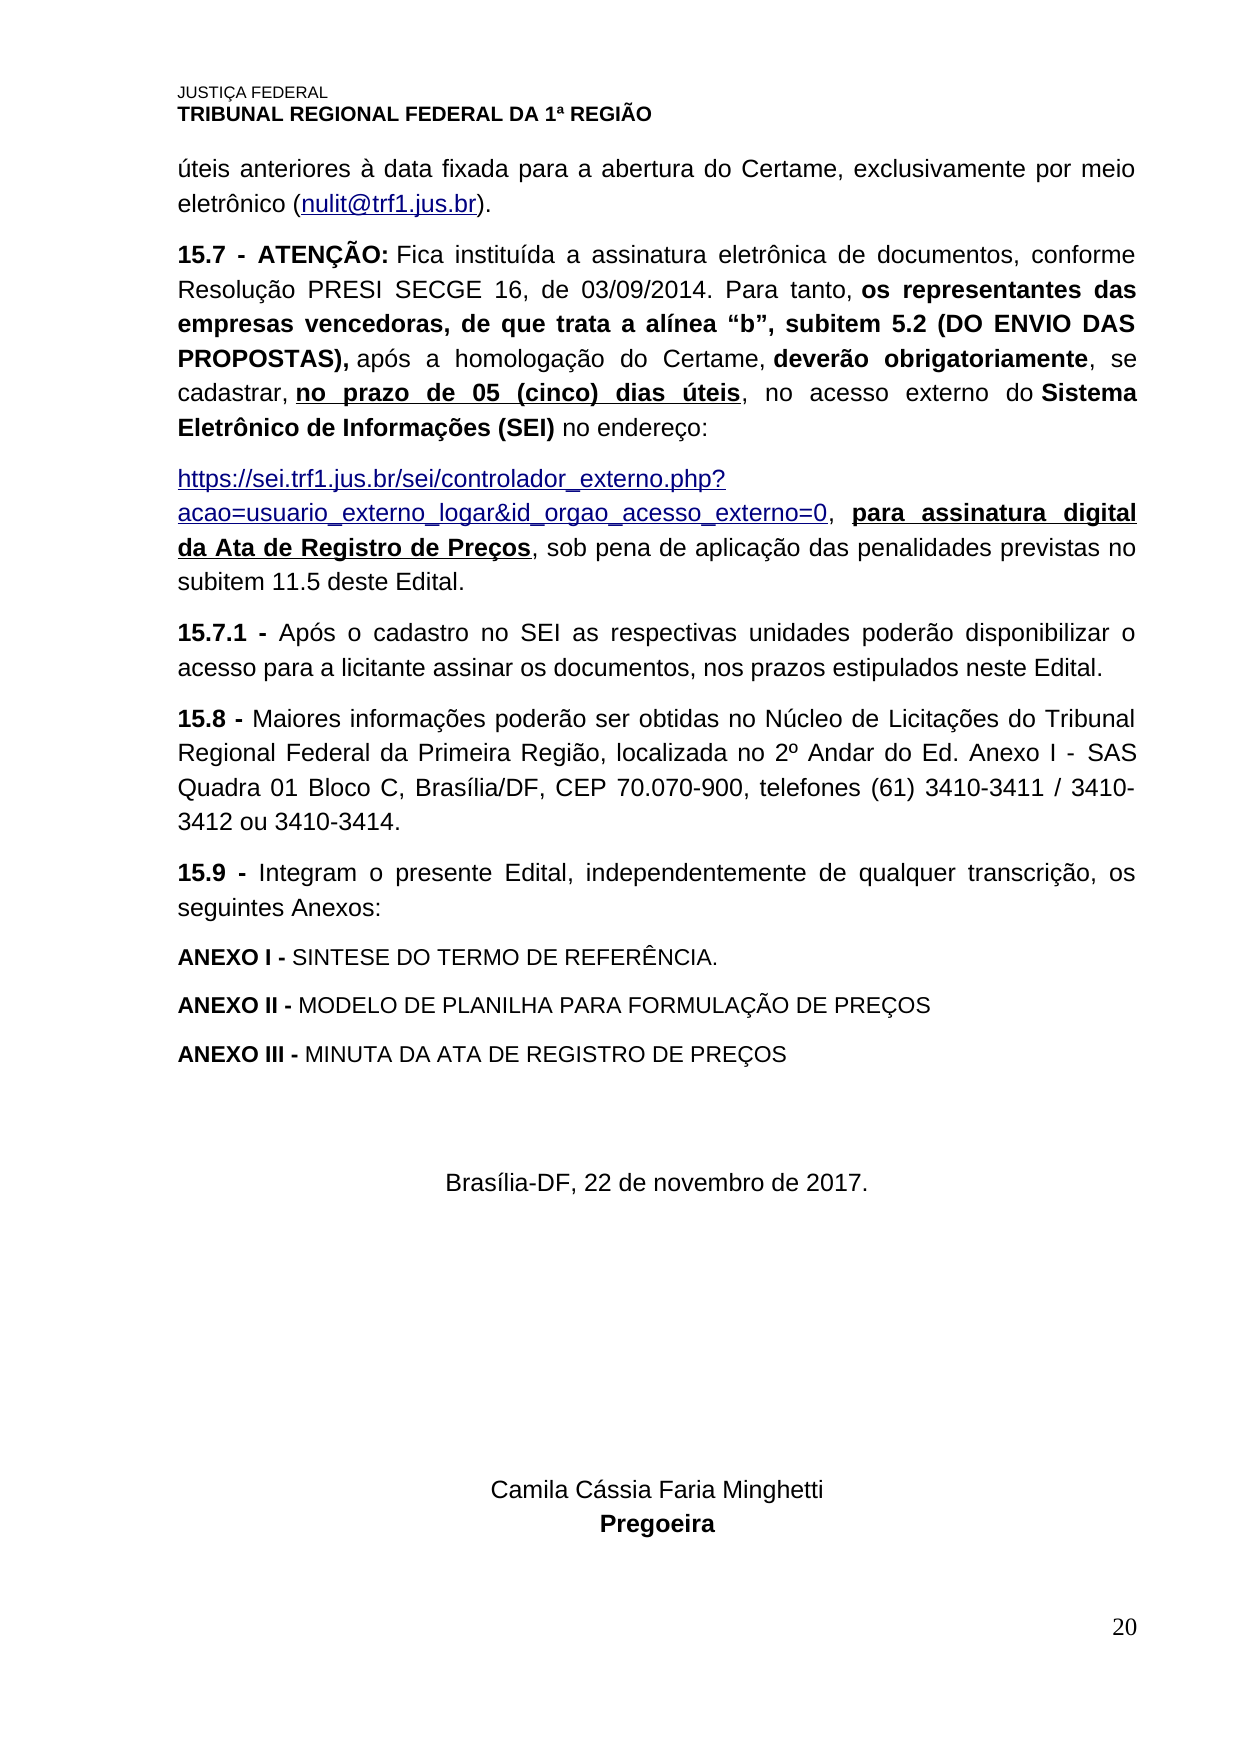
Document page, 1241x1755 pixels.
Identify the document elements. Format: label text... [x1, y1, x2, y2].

text 15.7.1 - Após o cadastro no SEI as respectivas unidades poderão disponibilizar o acesso para a licitante assinar os documentos, nos prazos estipulados neste Edital. [985, 618, 1137, 681]
text ANEXO III - MINUTA DA ATA DE REGISTRO DE PREÇOS [985, 1041, 1137, 1067]
text ANEXO II - MODELO DE PLANILHA PARA FORMULAÇÃO DE PREÇOS [985, 992, 1137, 1019]
text Brasília-DF, 22 de novembro de 2017. [985, 1168, 1137, 1197]
text 15.9 - Integram o presente Edital, independentemente de qualquer transcrição, os seguintes Anexos: [985, 858, 1137, 922]
text 15.8 - Maiores informações poderão ser obtidas no Núcleo de Licitações do Tribunal Regional Federal da Primeira Região, localizada no 2º Andar do Ed. Anexo I - SAS Quadra 01 Bloco C, Brasília/DF, CEP 70.070-900, telefones (61) 3410-3411 / 3410-3412 ou 3410-3414. [177, 704, 308, 836]
text Pregoeira [177, 1509, 1137, 1538]
text ANEXO I - SINTESE DO TERMO DE REFERÊNCIA. [177, 944, 308, 970]
text 15.9 - Integram o presente Edital, independentemente de qualquer transcrição, os seguintes Anexos: [177, 858, 308, 922]
text https://sei.trf1.jus.br/sei/controlador_externo.php?acao=usuario_externo_logar&id_orgao_acesso_externo=0, para assinatura digital da Ata de Registro de Preços, sob pena de aplicação das penalidades previstas no subitem 11.5 deste Edital. [177, 464, 1137, 596]
text 15.7.1 - Após o cadastro no SEI as respectivas unidades poderão disponibilizar o acesso para a licitante assinar os documentos, nos prazos estipulados neste Edital. [177, 618, 308, 681]
text ANEXO II - MODELO DE PLANILHA PARA FORMULAÇÃO DE PREÇOS [177, 992, 308, 1019]
text Camila Cássia Faria Minghetti [177, 1475, 1137, 1503]
text úteis anteriores à data fixada para a abertura do Certame, exclusivamente por meio eletrônico (nulit@trf1.jus.br). [177, 154, 1137, 218]
text ANEXO III - MINUTA DA ATA DE REGISTRO DE PREÇOS [177, 1041, 308, 1067]
text 15.8 - Maiores informações poderão ser obtidas no Núcleo de Licitações do Tribunal Regional Federal da Primeira Região, localizada no 2º Andar do Ed. Anexo I - SAS Quadra 01 Bloco C, Brasília/DF, CEP 70.070-900, telefones (61) 3410-3411 / 3410-3412 ou 3410-3414. [985, 704, 1137, 836]
text Brasília-DF, 22 de novembro de 2017. [177, 1168, 308, 1197]
text ANEXO I - SINTESE DO TERMO DE REFERÊNCIA. [985, 944, 1137, 970]
text 15.7 - ATENÇÃO: Fica instituída a assinatura eletrônica de documentos, conforme Resolução PRESI SECGE 16, de 03/09/2014. Para tanto, os representantes das empresas vencedoras, de que trata a alínea “b”, subitem 5.2 (DO ENVIO DAS PROPOSTAS), após a homologação do Certame, deverão obrigatoriamente, se cadastrar, no prazo de 05 (cinco) dias úteis, no acesso externo do Sistema Eletrônico de Informações (SEI) no endereço: [177, 240, 1137, 441]
